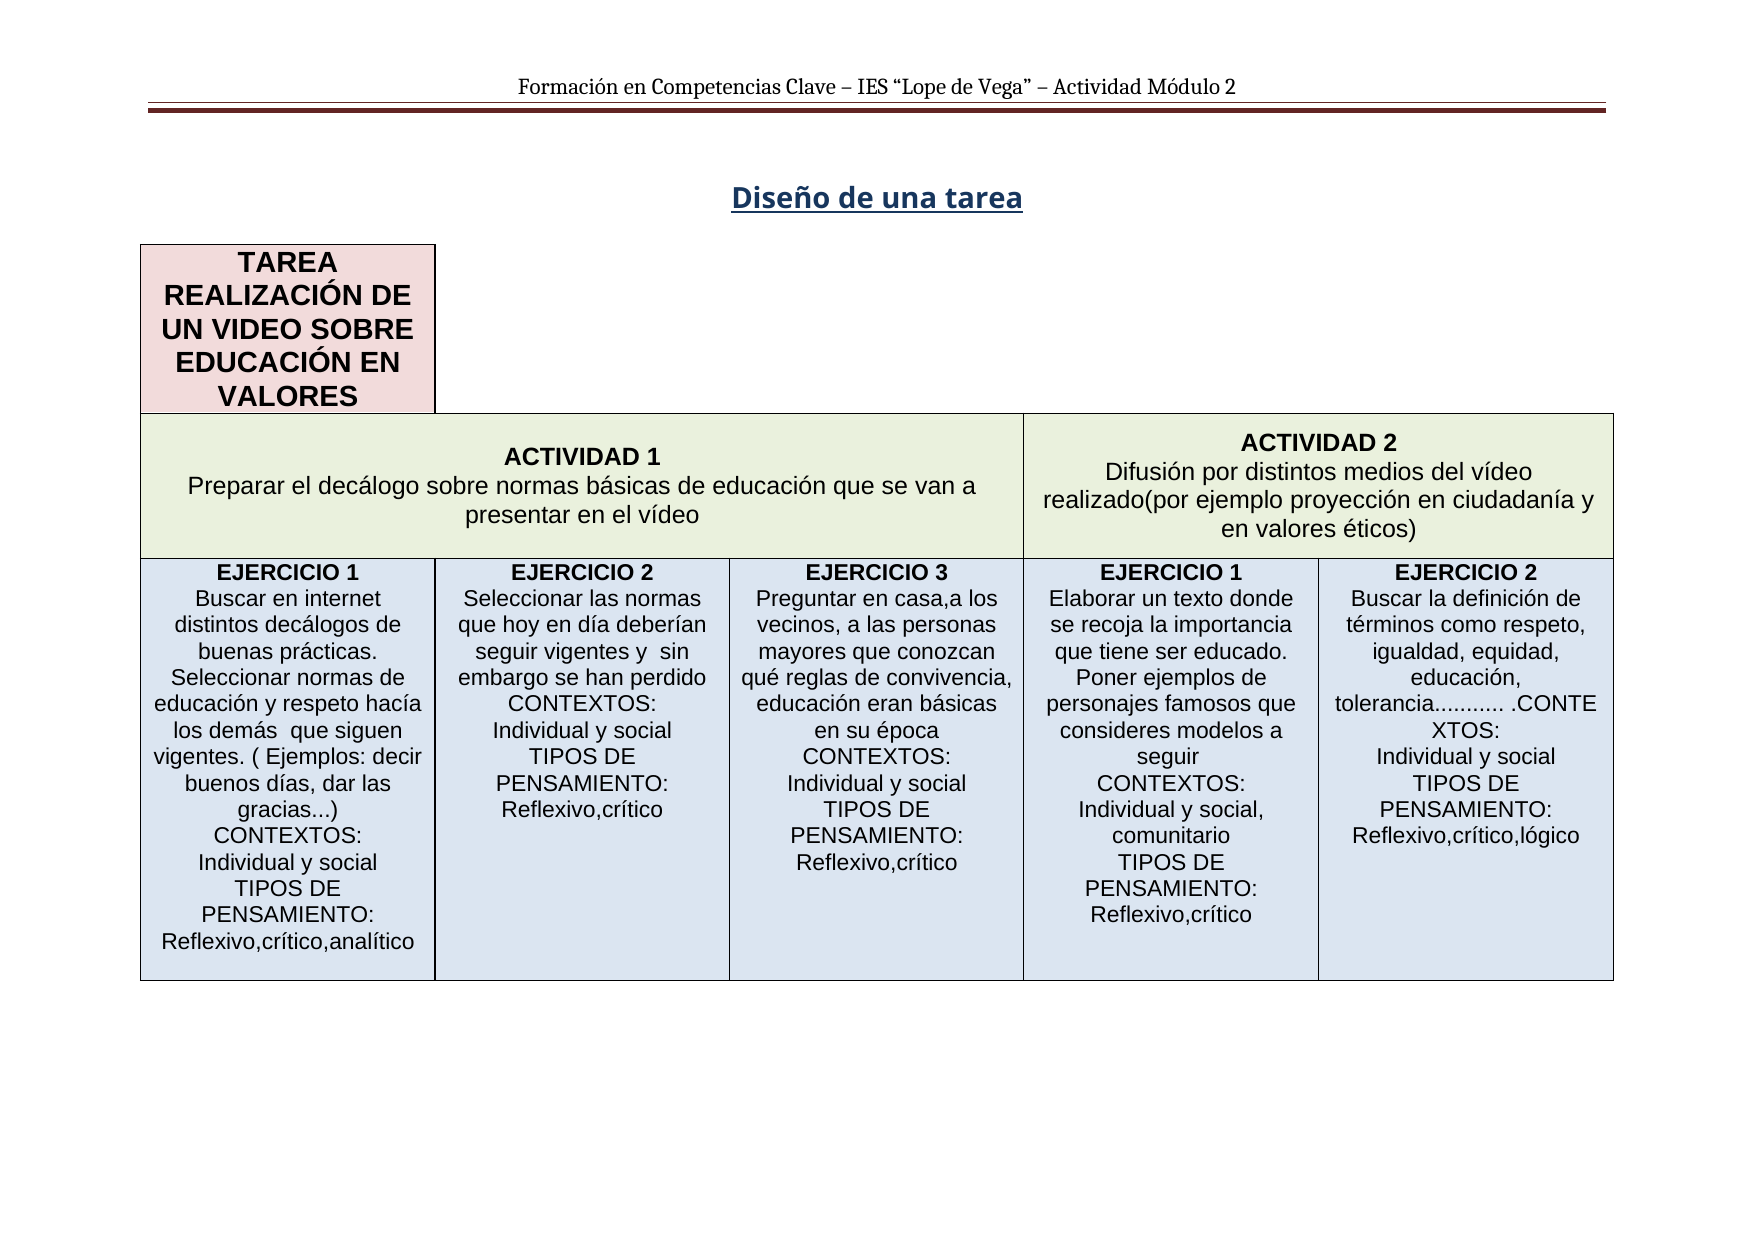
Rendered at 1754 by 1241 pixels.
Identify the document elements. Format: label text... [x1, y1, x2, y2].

table_cell EJERCICIO 1 Elaborar un texto donde se recoja la importancia que tiene ser educado. Poner ejemplos de personajes famosos que consideres modelos a seguir CONTEXTOS: Individual y social, comunitario TIPOS DE PENSAMIENTO: Reflexivo,crítico [1024, 559, 1318, 980]
table_header TAREA REALIZACIÓN DE UN VIDEO SOBRE EDUCACIÓN EN VALORES [141, 245, 434, 412]
table_cell EJERCICIO 2 Seleccionar las normas que hoy en día deberían seguir vigentes y sin embargo se han perdido CONTEXTOS: Individual y social TIPOS DE PENSAMIENTO: Reflexivo,crítico [436, 559, 729, 980]
table_header [436, 244, 1613, 412]
table_cell EJERCICIO 1 Buscar en internet distintos decálogos de buenas prácticas. Seleccionar normas de educación y respeto hacía los demás que siguen vigentes. ( Ejemplos: decir buenos días, dar las gracias...) CONTEXTOS: Individual y social TIPOS DE PENSAMIENTO: Reflexivo,crítico,analítico [141, 559, 434, 980]
table_cell EJERCICIO 2 Buscar la definición de términos como respeto, igualdad, equidad, educación, tolerancia........... .CONTEXTOS: Individual y social TIPOS DE PENSAMIENTO: Reflexivo,crítico,lógico [1319, 559, 1613, 980]
table_cell ACTIVIDAD 1 Preparar el decálogo sobre normas básicas de educación que se van a presentar en el vídeo [141, 414, 1023, 558]
table_cell EJERCICIO 3 Preguntar en casa,a los vecinos, a las personas mayores que conozcan qué reglas de convivencia, educación eran básicas en su época CONTEXTOS: Individual y social TIPOS DE PENSAMIENTO: Reflexivo,crítico [730, 559, 1023, 980]
table_cell ACTIVIDAD 2 Difusión por distintos medios del vídeo realizado(por ejemplo proyección en ciudadanía y en valores éticos) [1024, 414, 1613, 558]
text Diseño de una tarea [148, 177, 1606, 217]
